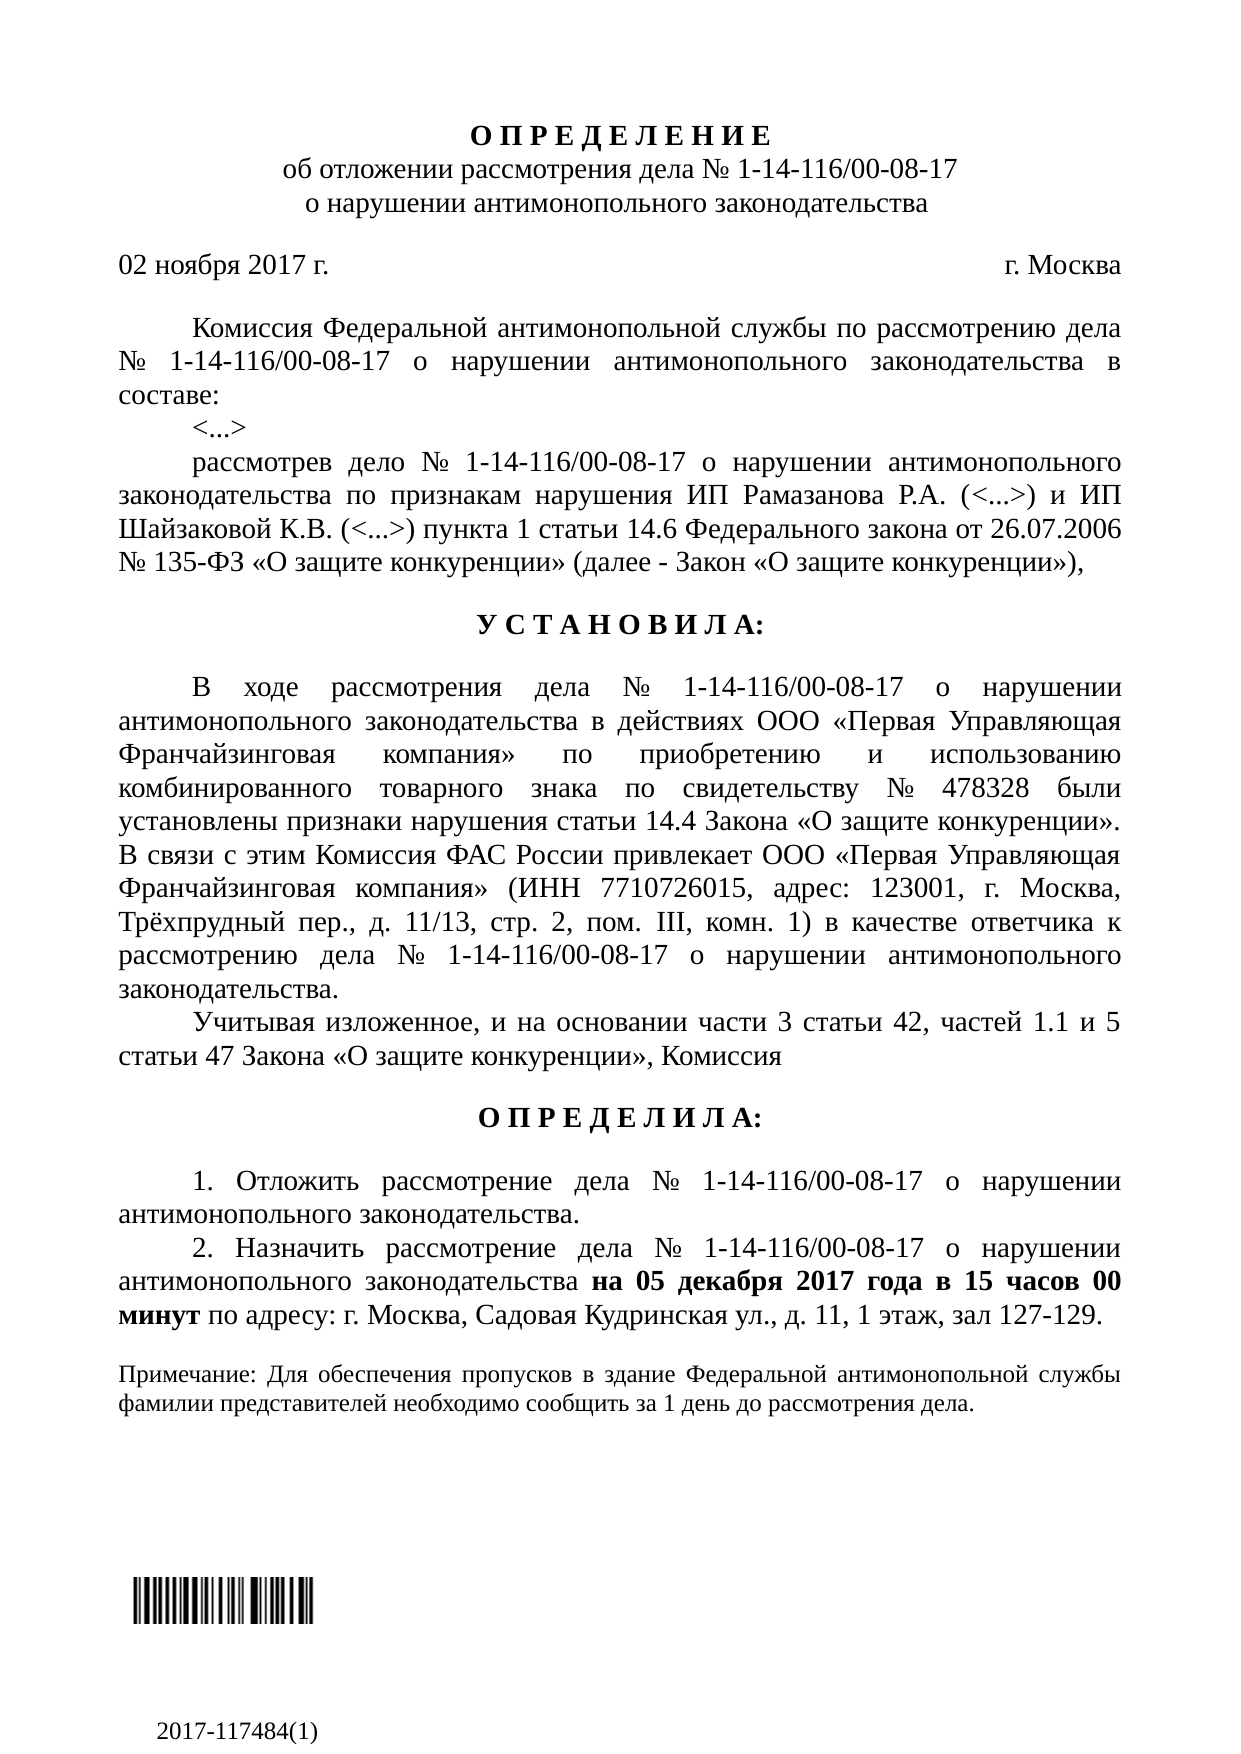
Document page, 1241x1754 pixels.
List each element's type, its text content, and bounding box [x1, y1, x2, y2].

text об отложении рассмотрения дела № 1-14-116/00-08-17 [118, 152, 1122, 185]
text О П Р Е Д Е Л Е Н И Е [118, 118, 1122, 152]
text 02 ноября 2017 г. г. Москва [118, 247, 1122, 281]
text <...> [118, 410, 1122, 444]
text 1. Отложить рассмотрение дела № 1-14-116/00-08-17 о нарушении антимонопольного законодательства. [118, 1163, 1122, 1230]
text Примечание: Для обеспечения пропусков в здание Федеральной антимонопольной службы фамилии представителей необходимо сообщить за 1 день до рассмотрения дела. [118, 1359, 1122, 1417]
text 2. Назначить рассмотрение дела № 1-14-116/00-08-17 о нарушении антимонопольного законодательства на 05 декабря 2017 года в 15 часов 00 минут по адресу: г. Москва, Садовая Кудринская ул., д. 11, 1 этаж, зал 127-129. [118, 1230, 1122, 1330]
text о нарушении антимонопольного законодательства [118, 185, 1122, 219]
text Учитывая изложенное, и на основании части 3 статьи 42, частей 1.1 и 5 статьи 47 Закона «О защите конкуренции», Комиссия [118, 1004, 1122, 1072]
text В ходе рассмотрения дела № 1-14-116/00-08-17 о нарушении антимонопольного законодательства в действиях ООО «Первая Управляющая Франчайзинговая компания» по приобретению и использованию комбинированного товарного знака по свидетельству № 478328 были установлены признаки нарушения статьи 14.4 Закона «О защите конкуренции». В связи с этим Комиссия ФАС России привлекает ООО «Первая Управляющая Франчайзинговая компания» (ИНН 7710726015, адрес: 123001, г. Москва, Трёхпрудный пер., д. 11/13, стр. 2, пом. III, комн. 1) в качестве ответчика к рассмотрению дела № 1-14-116/00-08-17 о нарушении антимонопольного законодательства. [118, 669, 1122, 1004]
text О П Р Е Д Е Л И Л А: [118, 1100, 1122, 1134]
text рассмотрев дело № 1-14-116/00-08-17 о нарушении антимонопольного законодательства по признакам нарушения ИП Рамазанова Р.А. (<...>) и ИП Шайзаковой К.В. (<...>) пункта 1 статьи 14.6 Федерального закона от 26.07.2006 № 135-ФЗ «О защите конкуренции» (далее - Закон «О защите конкуренции»), [118, 444, 1122, 578]
picture [118, 1577, 331, 1624]
text Комиссия Федеральной антимонопольной службы по рассмотрению дела № 1-14-116/00-08-17 о нарушении антимонопольного законодательства в составе: [118, 310, 1122, 410]
text У С Т А Н О В И Л А: [118, 607, 1122, 640]
